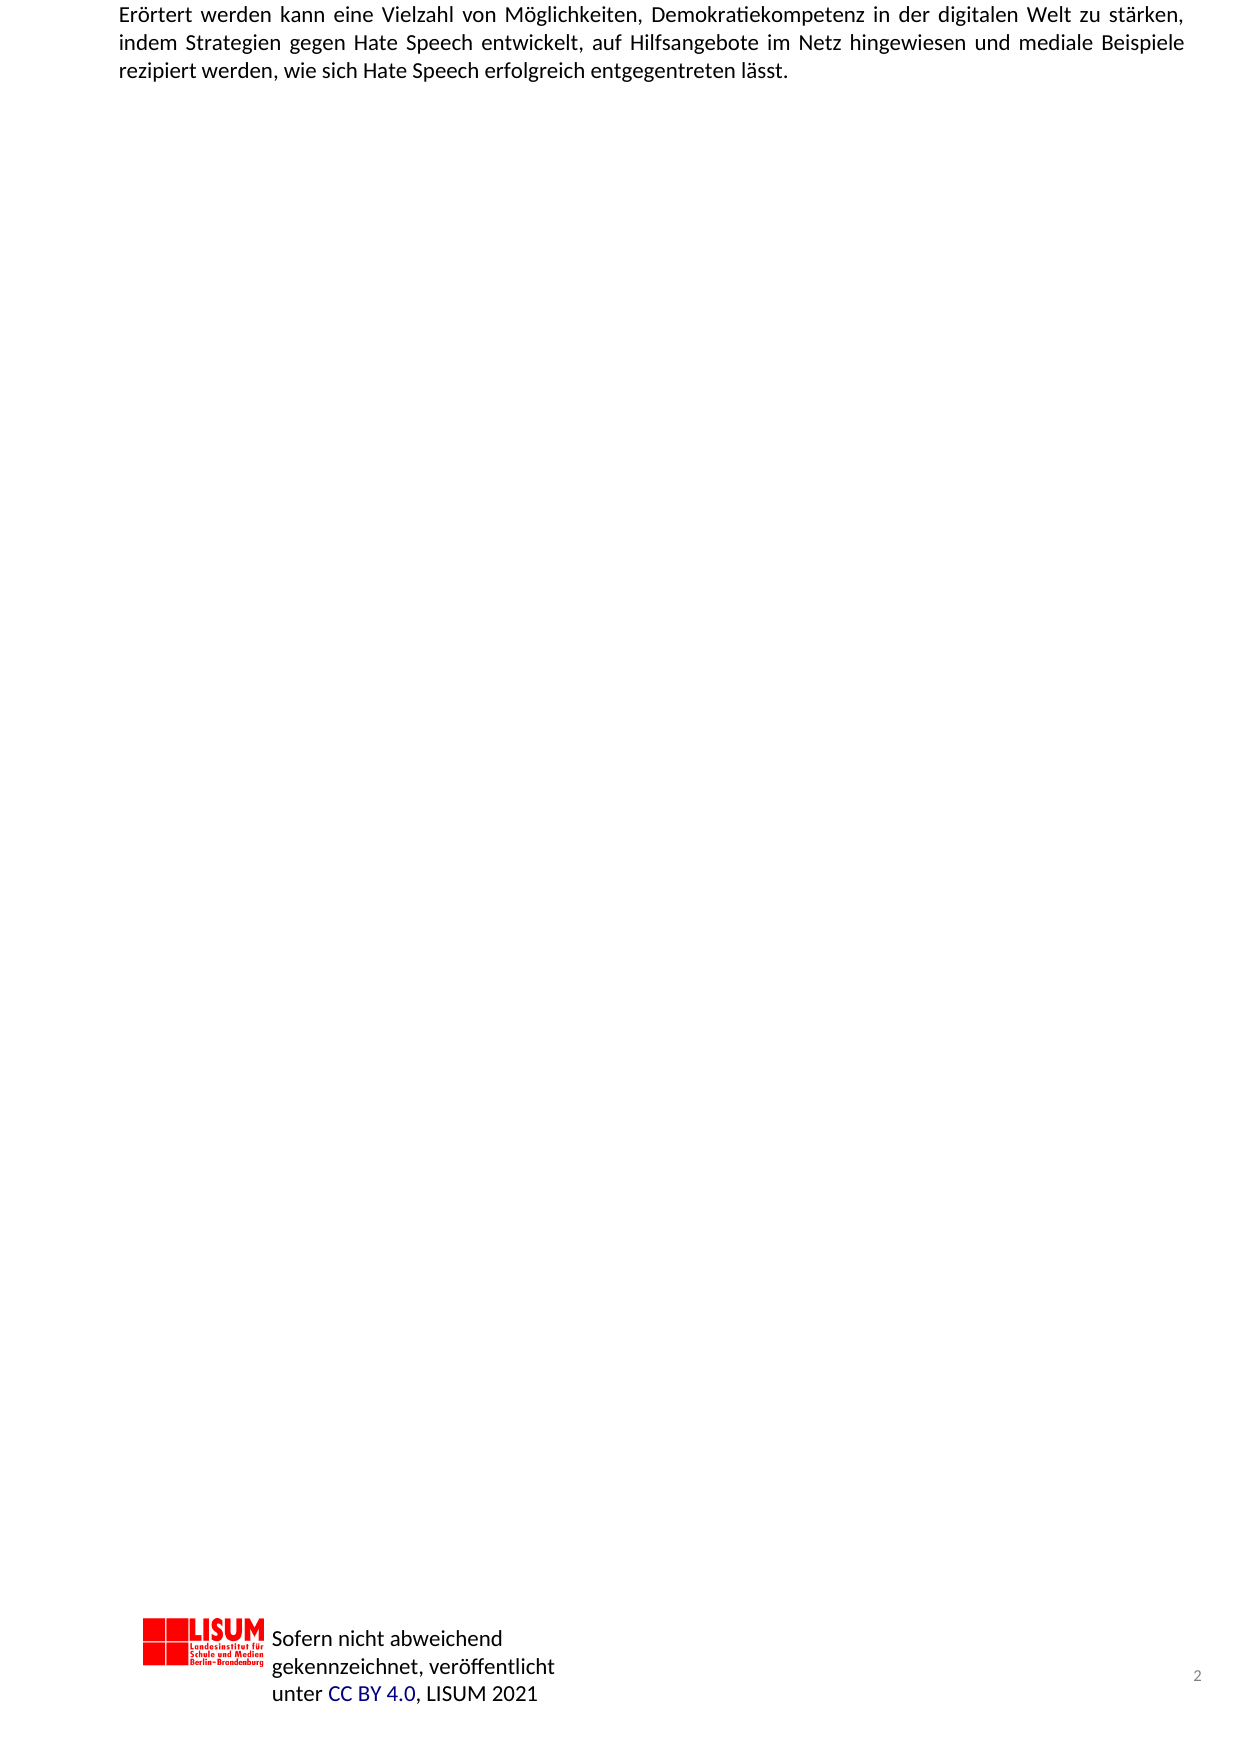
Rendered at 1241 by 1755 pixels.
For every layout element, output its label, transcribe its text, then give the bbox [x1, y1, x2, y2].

text Erörtert werden kann eine Vielzahl von Möglichkeiten, Demokratiekompetenz in der digitalen Welt zu stärken, indem Strategien gegen Hate Speech entwickelt, auf Hilfsangebote im Netz hingewiesen und mediale Beispiele rezipiert werden, wie sich Hate Speech erfolgreich entgegentreten lässt. [118, 0, 1187, 84]
